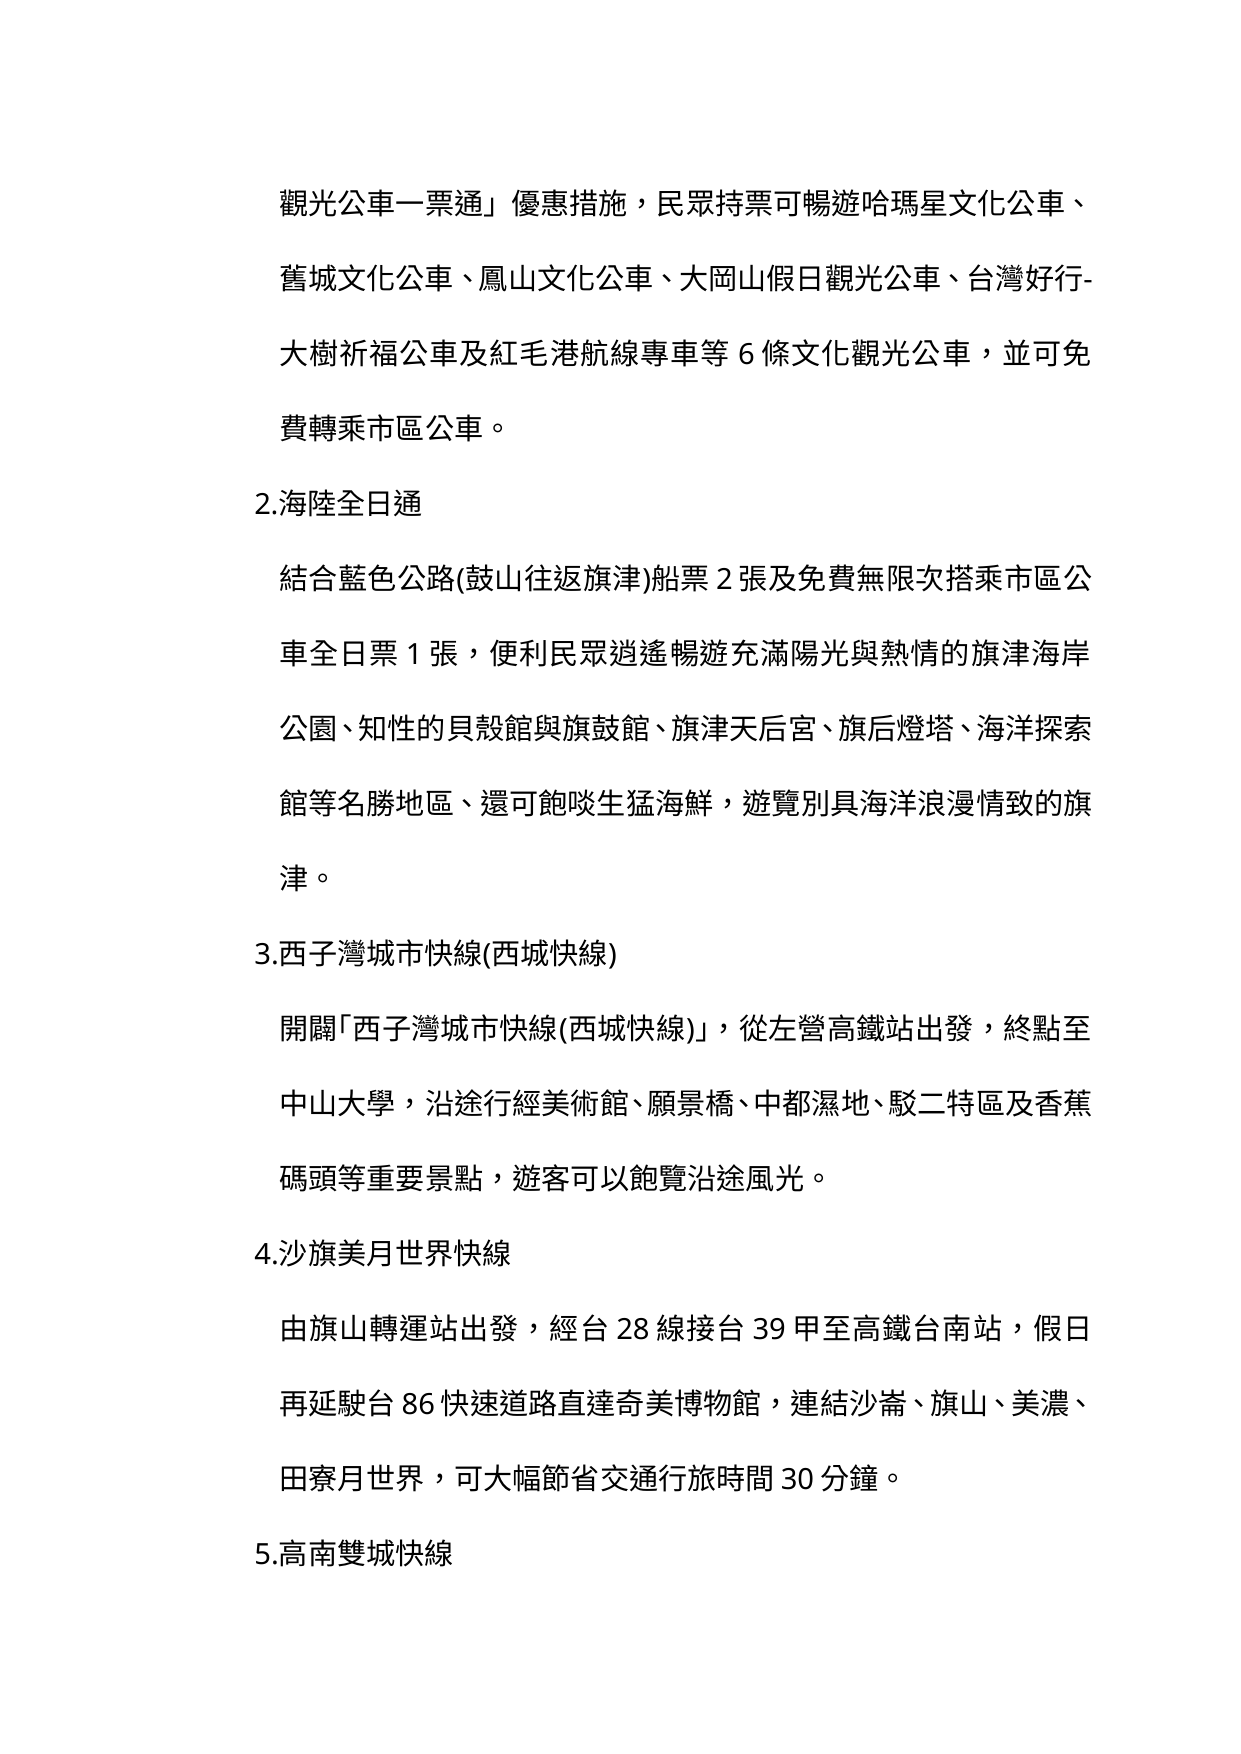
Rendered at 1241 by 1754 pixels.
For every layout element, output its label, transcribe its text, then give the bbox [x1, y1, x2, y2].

text 觀光公車一票通」優惠措施，民眾持票可暢遊哈瑪星文化公車、舊城文化公車、鳳山文化公車、大岡山假日觀光公車、台灣好行-大樹祈福公車及紅毛港航線專車等6條文化觀光公車，並可免費轉乘市區公車。 [279, 164, 1092, 464]
text 開闢｢西子灣城市快線(西城快線)｣，從左營高鐵站出發，終點至中山大學，沿途行經美術館、願景橋、中都濕地、駁二特區及香蕉碼頭等重要景點，遊客可以飽覽沿途風光。 [279, 989, 1092, 1214]
text 2.海陸全日通 [254, 464, 1092, 539]
text 5.高南雙城快線 [254, 1514, 1092, 1589]
text 3.西子灣城市快線(西城快線) [254, 914, 1092, 989]
text 結合藍色公路(鼓山往返旗津)船票2張及免費無限次搭乘市區公車全日票1張，便利民眾逍遙暢遊充滿陽光與熱情的旗津海岸公園、知性的貝殼館與旗鼓館、旗津天后宮、旗后燈塔、海洋探索館等名勝地區、還可飽啖生猛海鮮，遊覽別具海洋浪漫情致的旗津。 [279, 539, 1092, 914]
text 4.沙旗美月世界快線 [254, 1214, 1092, 1289]
text 由旗山轉運站出發，經台28線接台39甲至高鐵台南站，假日再延駛台86快速道路直達奇美博物館，連結沙崙、旗山、美濃、田寮月世界，可大幅節省交通行旅時間30分鐘。 [279, 1289, 1092, 1514]
